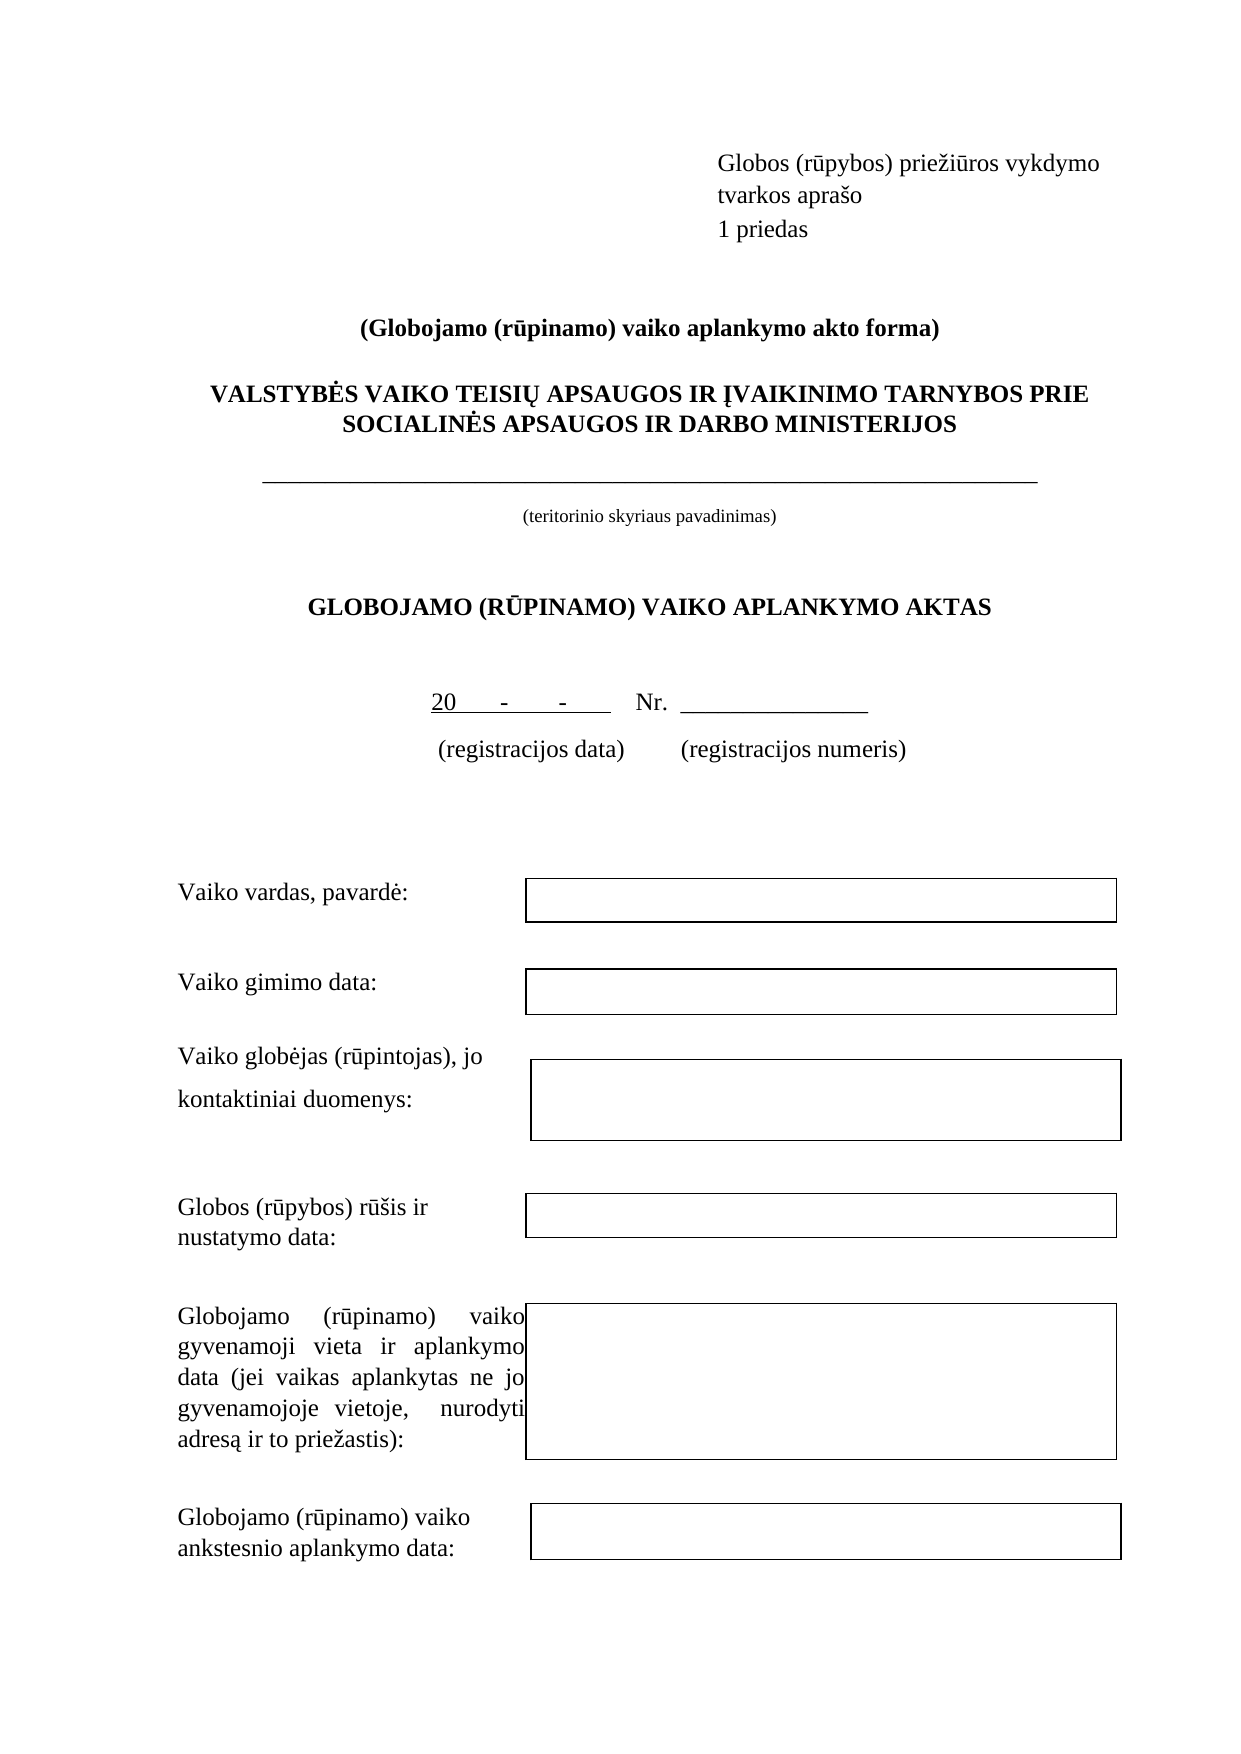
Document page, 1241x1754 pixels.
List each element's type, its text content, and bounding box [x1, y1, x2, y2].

text (teritorinio skyriaus pavadinimas) [177, 504, 1122, 526]
text (Globojamo (rūpinamo) vaiko aplankymo akto forma) [177, 313, 1122, 341]
text [527, 970, 1116, 1014]
text [527, 879, 1116, 921]
text VALSTYBĖS VAIKO TEISIŲ APSAUGOS IR ĮVAIKINIMO TARNYBOS PRIE SOCIALINĖS APSAUGOS IR DARBO MINISTERIJOS [177, 379, 1122, 438]
text Vaiko vardas, pavardė: [177, 877, 1116, 906]
text [527, 1304, 1116, 1459]
text Vaiko globėjas (rūpintojas), jo kontaktiniai duomenys: [177, 1041, 1122, 1113]
text Vaiko gimimo data: [177, 967, 1122, 996]
text (registracijos data) (registracijos numeris) [177, 734, 1122, 763]
text 20 - - Nr. _______________ [177, 687, 1122, 716]
text 1 priedas [717, 214, 1122, 242]
text ______________________________________________________________ [177, 457, 1122, 486]
text Globojamo (rūpinamo) vaiko ankstesnio aplankymo data: [177, 1502, 1121, 1561]
text Globos (rūpybos) rūšis ir nustatymo data: [177, 1192, 1122, 1251]
text GLOBOJAMO (RŪPINAMO) VAIKO APLANKYMO AKTAS [177, 592, 1122, 621]
text Globojamo (rūpinamo) vaiko gyvenamoji vieta ir aplankymo data (jei vaikas aplankytas ne jo gyvenamojoje vietoje, nurodyti adresą ir to priežastis): [177, 1301, 1122, 1452]
text Globos (rūpybos) priežiūros vykdymo tvarkos aprašo [717, 148, 1122, 209]
